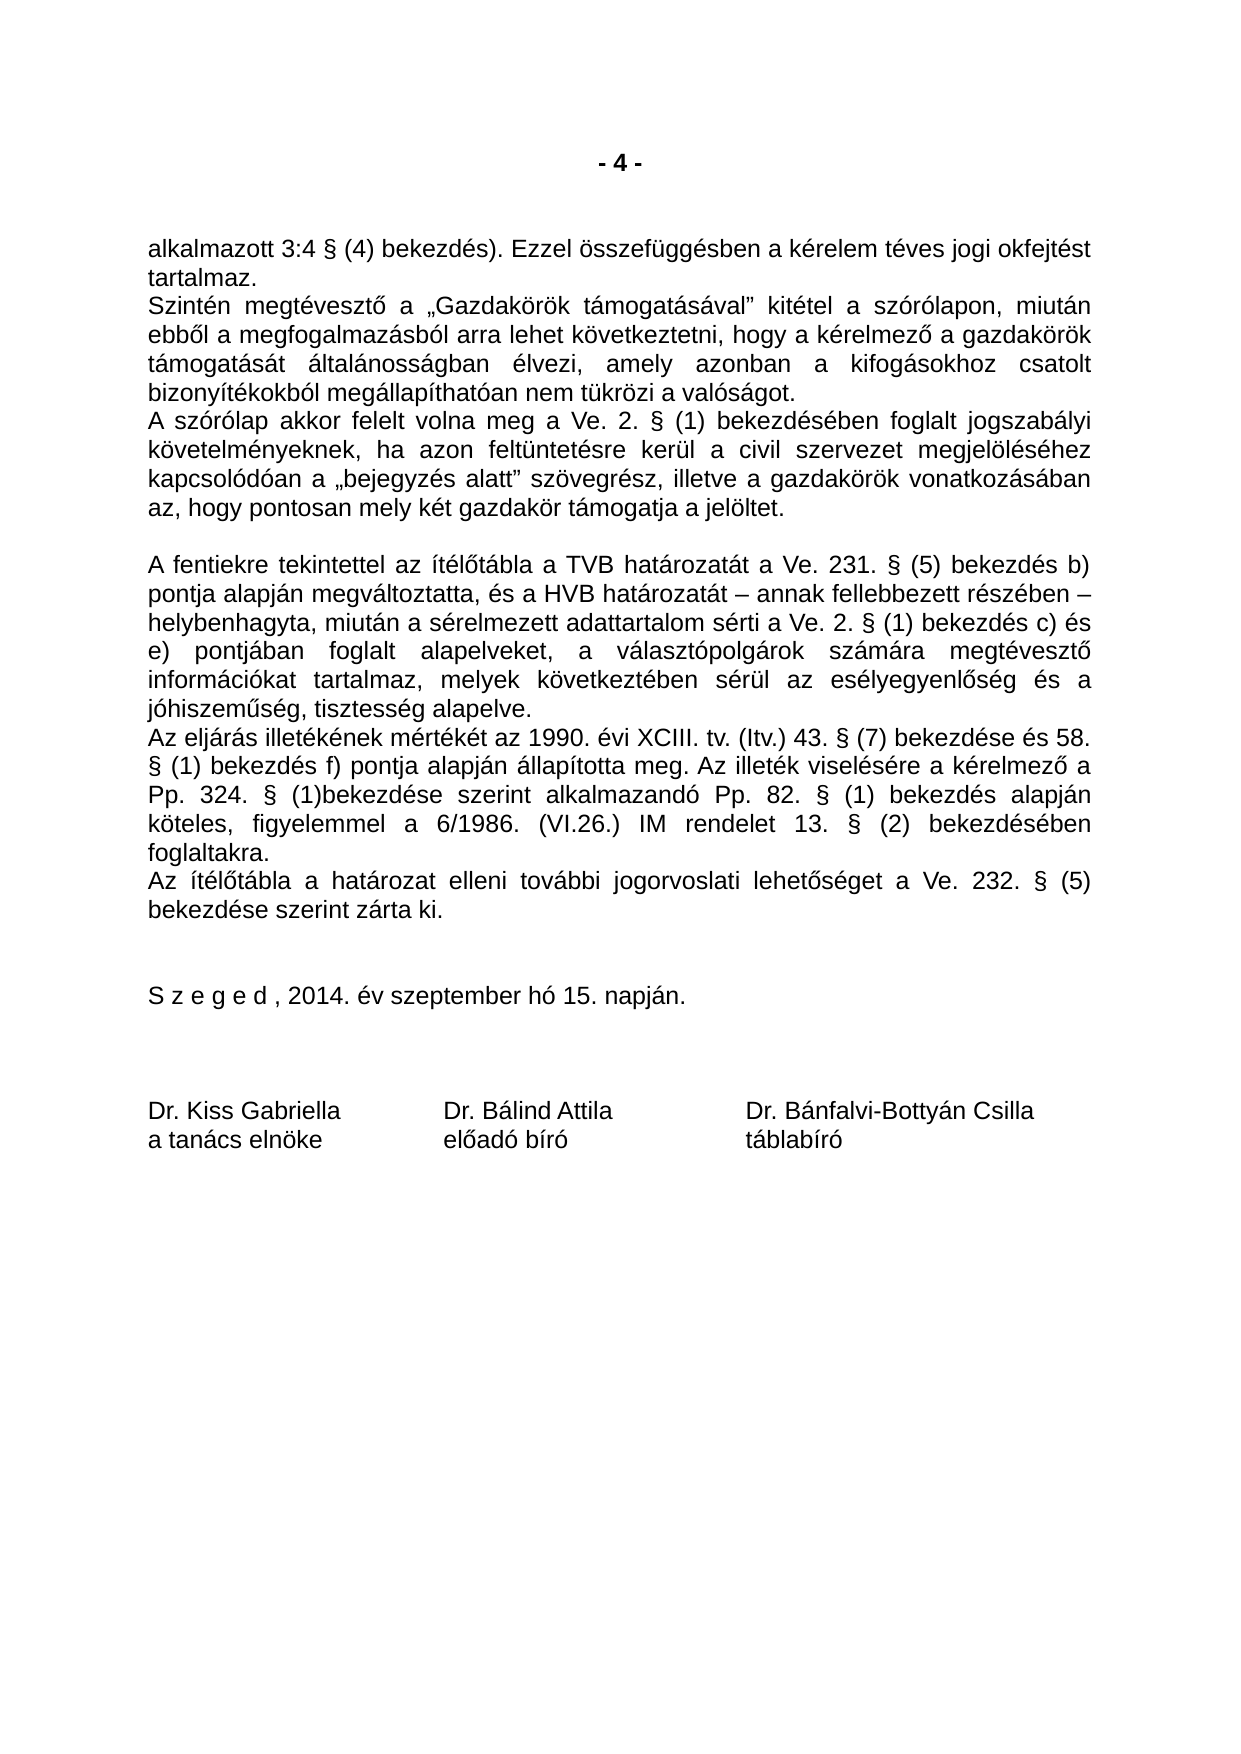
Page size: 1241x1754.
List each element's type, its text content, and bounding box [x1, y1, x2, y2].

text Az ítélőtábla a határozat elleni további jogorvoslati lehetőséget a Ve. 232. § (5) bekezdése szerint zárta ki. [148, 866, 1093, 924]
text A szórólap akkor felelt volna meg a Ve. 2. § (1) bekezdésében foglalt jogszabályi követelményeknek, ha azon feltüntetésre kerül a civil szervezet megjelöléséhez kapcsolódóan a „bejegyzés alatt” szövegrész, illetve a gazdakörök vonatkozásában az, hogy pontosan mely két gazdakör támogatja a jelöltet. [148, 406, 1093, 521]
text - 4 - [148, 148, 1093, 176]
text alkalmazott 3:4 § (4) bekezdés). Ezzel összefüggésben a kérelem téves jogi okfejtést tartalmaz. [148, 234, 1093, 291]
text a tanács elnöke előadó bíró táblabíró [148, 1125, 1093, 1154]
text Az eljárás illetékének mértékét az 1990. évi XCIII. tv. (Itv.) 43. § (7) bekezdése és 58. § (1) bekezdés f) pontja alapján állapította meg. Az illeték viselésére a kérelmező a Pp. 324. § (1)bekezdése szerint alkalmazandó Pp. 82. § (1) bekezdés alapján köteles, figyelemmel a 6/1986. (VI.26.) IM rendelet 13. § (2) bekezdésében foglaltakra. [148, 723, 1093, 866]
text Szintén megtévesztő a „Gazdakörök támogatásával” kitétel a szórólapon, miután ebből a megfogalmazásból arra lehet következtetni, hogy a kérelmező a gazdakörök támogatását általánosságban élvezi, amely azonban a kifogásokhoz csatolt bizonyítékokból megállapíthatóan nem tükrözi a valóságot. [148, 291, 1093, 406]
text S z e g e d , 2014. év szeptember hó 15. napján. [148, 981, 1093, 1010]
text A fentiekre tekintettel az ítélőtábla a TVB határozatát a Ve. 231. § (5) bekezdés b) pontja alapján megváltoztatta, és a HVB határozatát – annak fellebbezett részében – helybenhagyta, miután a sérelmezett adattartalom sérti a Ve. 2. § (1) bekezdés c) és e) pontjában foglalt alapelveket, a választópolgárok számára megtévesztő információkat tartalmaz, melyek következtében sérül az esélyegyenlőség és a jóhiszeműség, tisztesség alapelve. [148, 550, 1093, 723]
text Dr. Kiss Gabriella Dr. Bálind Attila Dr. Bánfalvi-Bottyán Csilla [148, 1096, 1093, 1125]
